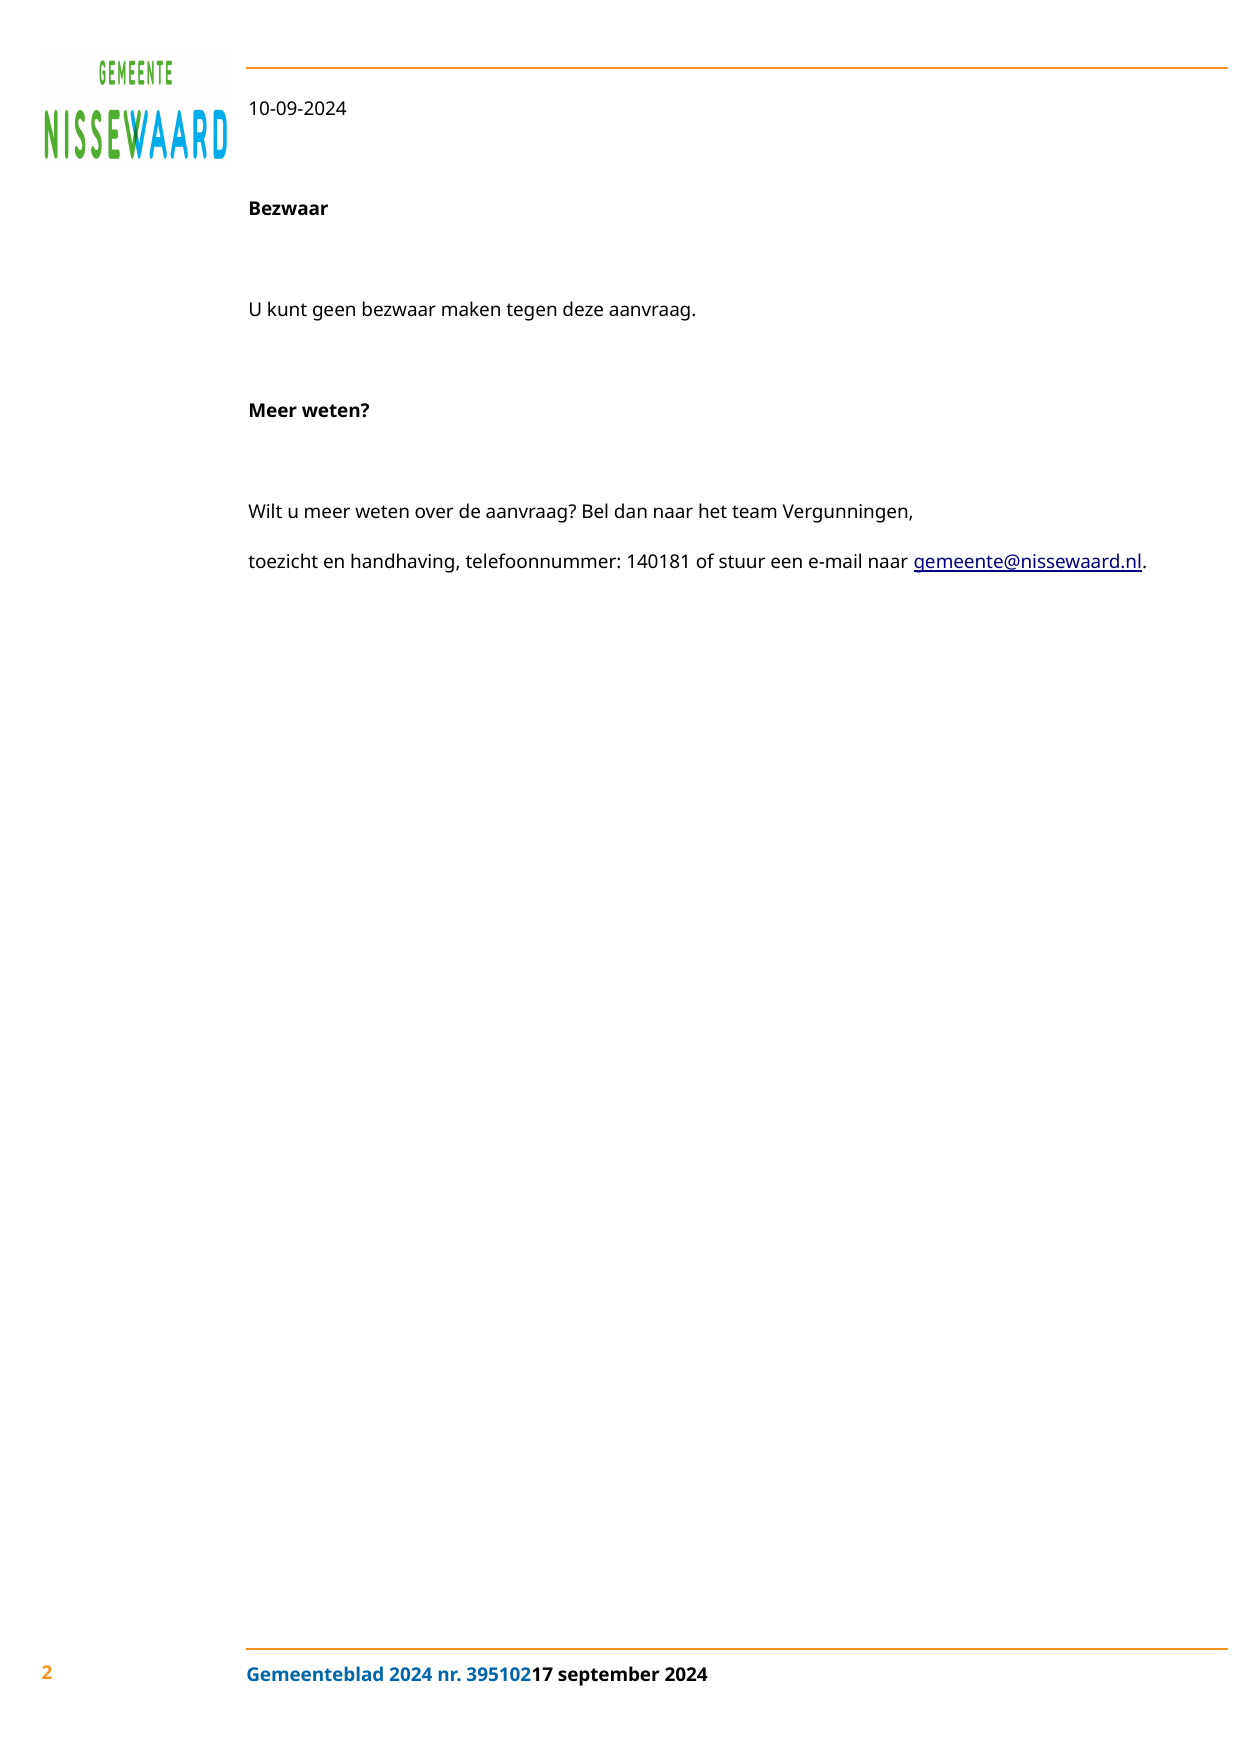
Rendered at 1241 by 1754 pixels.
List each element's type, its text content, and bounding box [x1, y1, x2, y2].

text 10-09-2024 [248, 95, 1152, 121]
text toezicht en handhaving, telefoonnummer: 140181 of stuur een e-mail naar gemeente@nissewaard.nl. [248, 548, 1152, 574]
picture [41, 47, 231, 172]
text Bezwaar [248, 196, 1152, 221]
text Wilt u meer weten over de aanvraag? Bel dan naar het team Vergunningen, [248, 498, 1152, 524]
text U kunt geen bezwaar maken tegen deze aanvraag. [248, 296, 1152, 322]
text Meer weten? [248, 397, 1152, 423]
